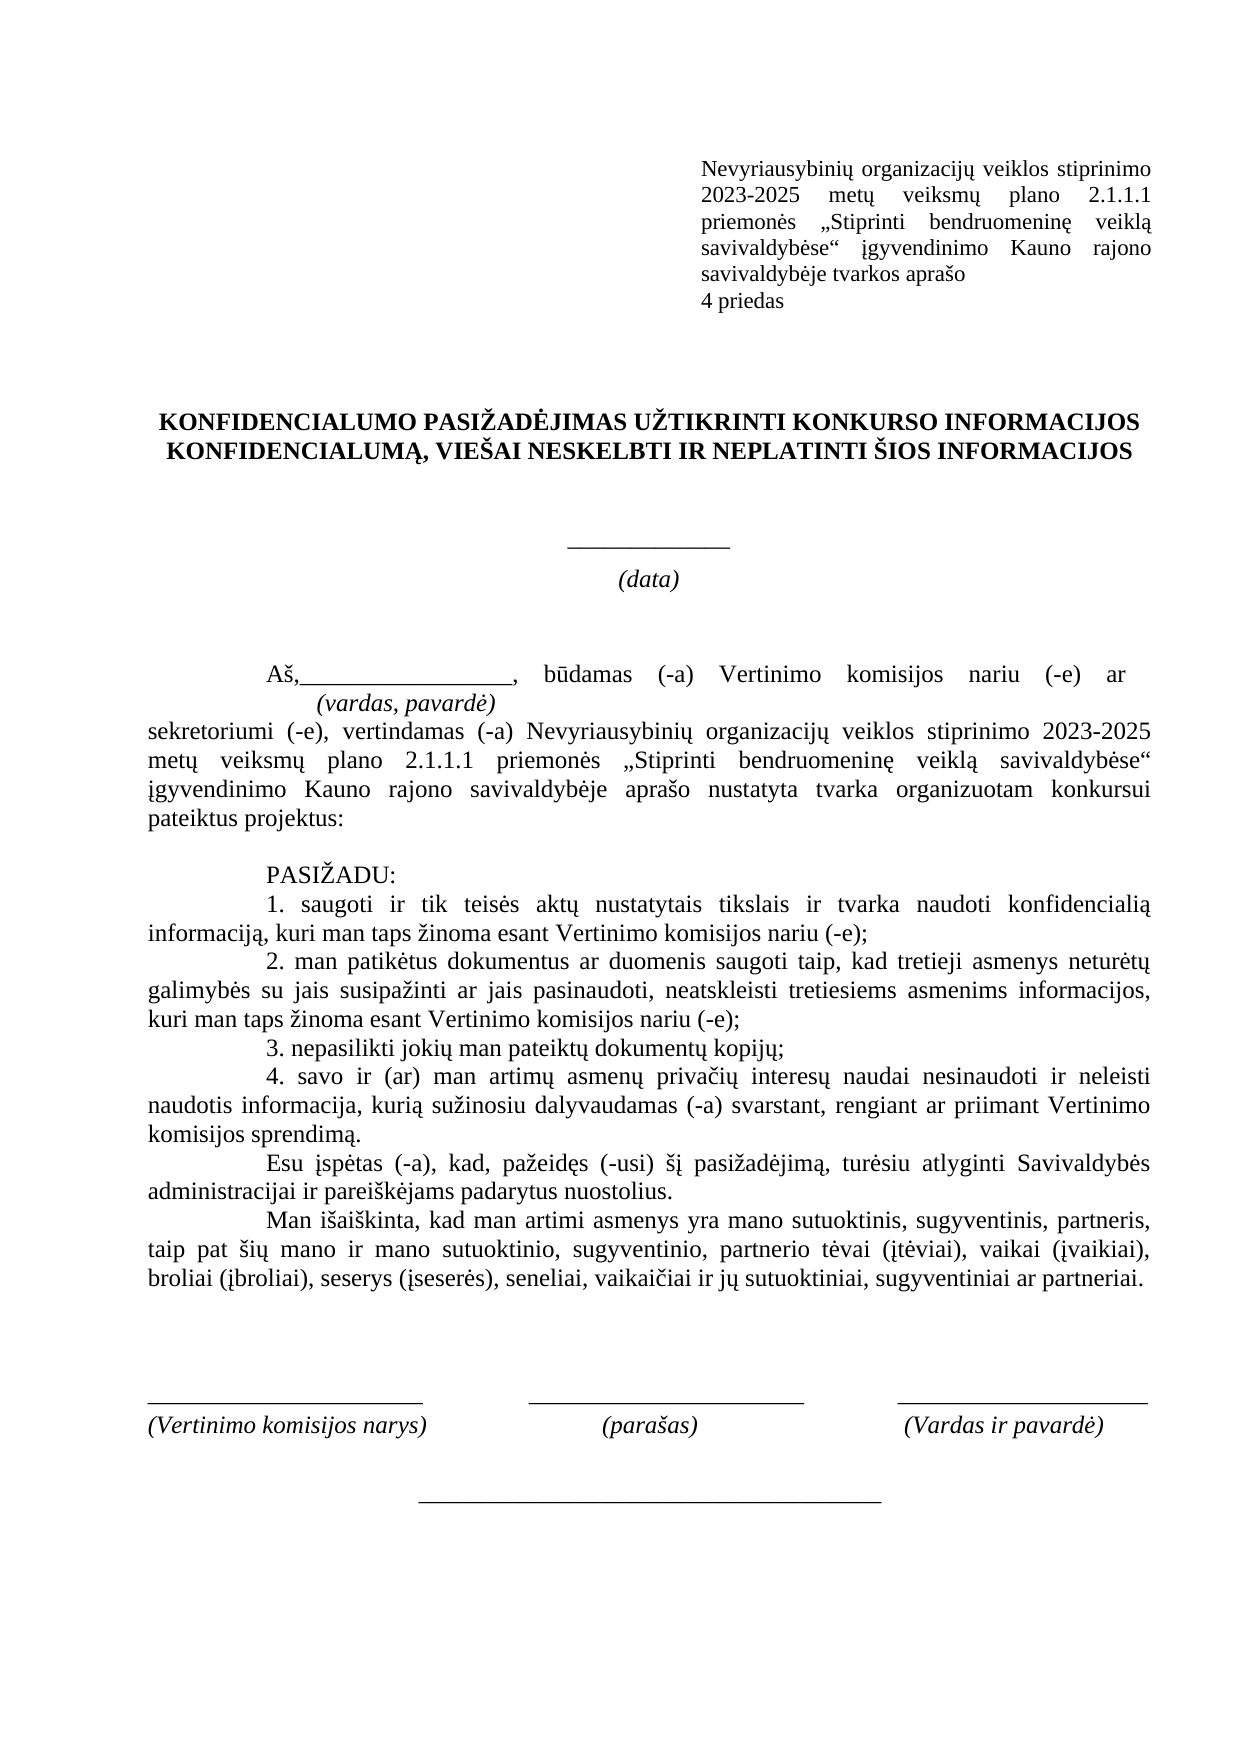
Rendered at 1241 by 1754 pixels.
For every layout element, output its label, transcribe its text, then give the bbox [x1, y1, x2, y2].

text (data) [148, 564, 1152, 593]
text Nevyriausybinių organizacijų veiklos stiprinimo 2023-2025 metų veiksmų plano 2.1.1.1 priemonės „Stiprinti bendruomeninę veiklą savivaldybėse“ įgyvendinimo Kauno rajono savivaldybėje tvarkos aprašo [701, 155, 1152, 287]
text KONFIDENCIALUMO PASIŽADĖJIMAS UŽTIKRINTI KONKURSO INFORMACIJOS KONFIDENCIALUMĄ, VIEŠAI NESKELBTI IR NEPLATINTI ŠIOS INFORMACIJOS [148, 407, 1152, 465]
text 3. nepasilikti jokių man pateiktų dokumentų kopijų; [148, 1033, 1152, 1061]
text Man išaiškinta, kad man artimi asmenys yra mano sutuoktinis, sugyventinis, partneris, taip pat šių mano ir mano sutuoktinio, sugyventinio, partnerio tėvai (įtėviai), vaikai (įvaikiai), broliai (įbroliai), seserys (įseserės), seneliai, vaikaičiai ir jų sutuoktiniai, sugyventiniai ar partneriai. [148, 1205, 1152, 1291]
text _____________________________________ [148, 1477, 1152, 1505]
text (Vertinimo komisijos narys) (parašas) (Vardas ir pavardė) [148, 1411, 1152, 1439]
text ––––––––––––– [148, 531, 1152, 560]
text ______________________ ______________________ ____________________ [148, 1378, 1152, 1406]
text PASIŽADU: [148, 860, 1152, 889]
text Aš,_________________, būdamas (-a) Vertinimo komisijos nariu (-e) ar (vardas, pavardė) [148, 659, 1152, 716]
text sekretoriumi (-e), vertindamas (-a) Nevyriausybinių organizacijų veiklos stiprinimo 2023-2025 metų veiksmų plano 2.1.1.1 priemonės „Stiprinti bendruomeninę veiklą savivaldybėse“ įgyvendinimo Kauno rajono savivaldybėje aprašo nustatyta tvarka organizuotam konkursui pateiktus projektus: [148, 716, 1152, 831]
text 2. man patikėtus dokumentus ar duomenis saugoti taip, kad tretieji asmenys neturėtų galimybės su jais susipažinti ar jais pasinaudoti, neatskleisti tretiesiems asmenims informacijos, kuri man taps žinoma esant Vertinimo komisijos nariu (-e); [148, 946, 1152, 1033]
text Esu įspėtas (-a), kad, pažeidęs (-usi) šį pasižadėjimą, turėsiu atlyginti Savivaldybės administracijai ir pareiškėjams padarytus nuostolius. [148, 1148, 1152, 1205]
text 1. saugoti ir tik teisės aktų nustatytais tikslais ir tvarka naudoti konfidencialią informaciją, kuri man taps žinoma esant Vertinimo komisijos nariu (-e); [148, 889, 1152, 946]
text 4. savo ir (ar) man artimų asmenų privačių interesų naudai nesinaudoti ir neleisti naudotis informacija, kurią sužinosiu dalyvaudamas (-a) svarstant, rengiant ar priimant Vertinimo komisijos sprendimą. [148, 1061, 1152, 1148]
text 4 priedas [701, 287, 1152, 313]
